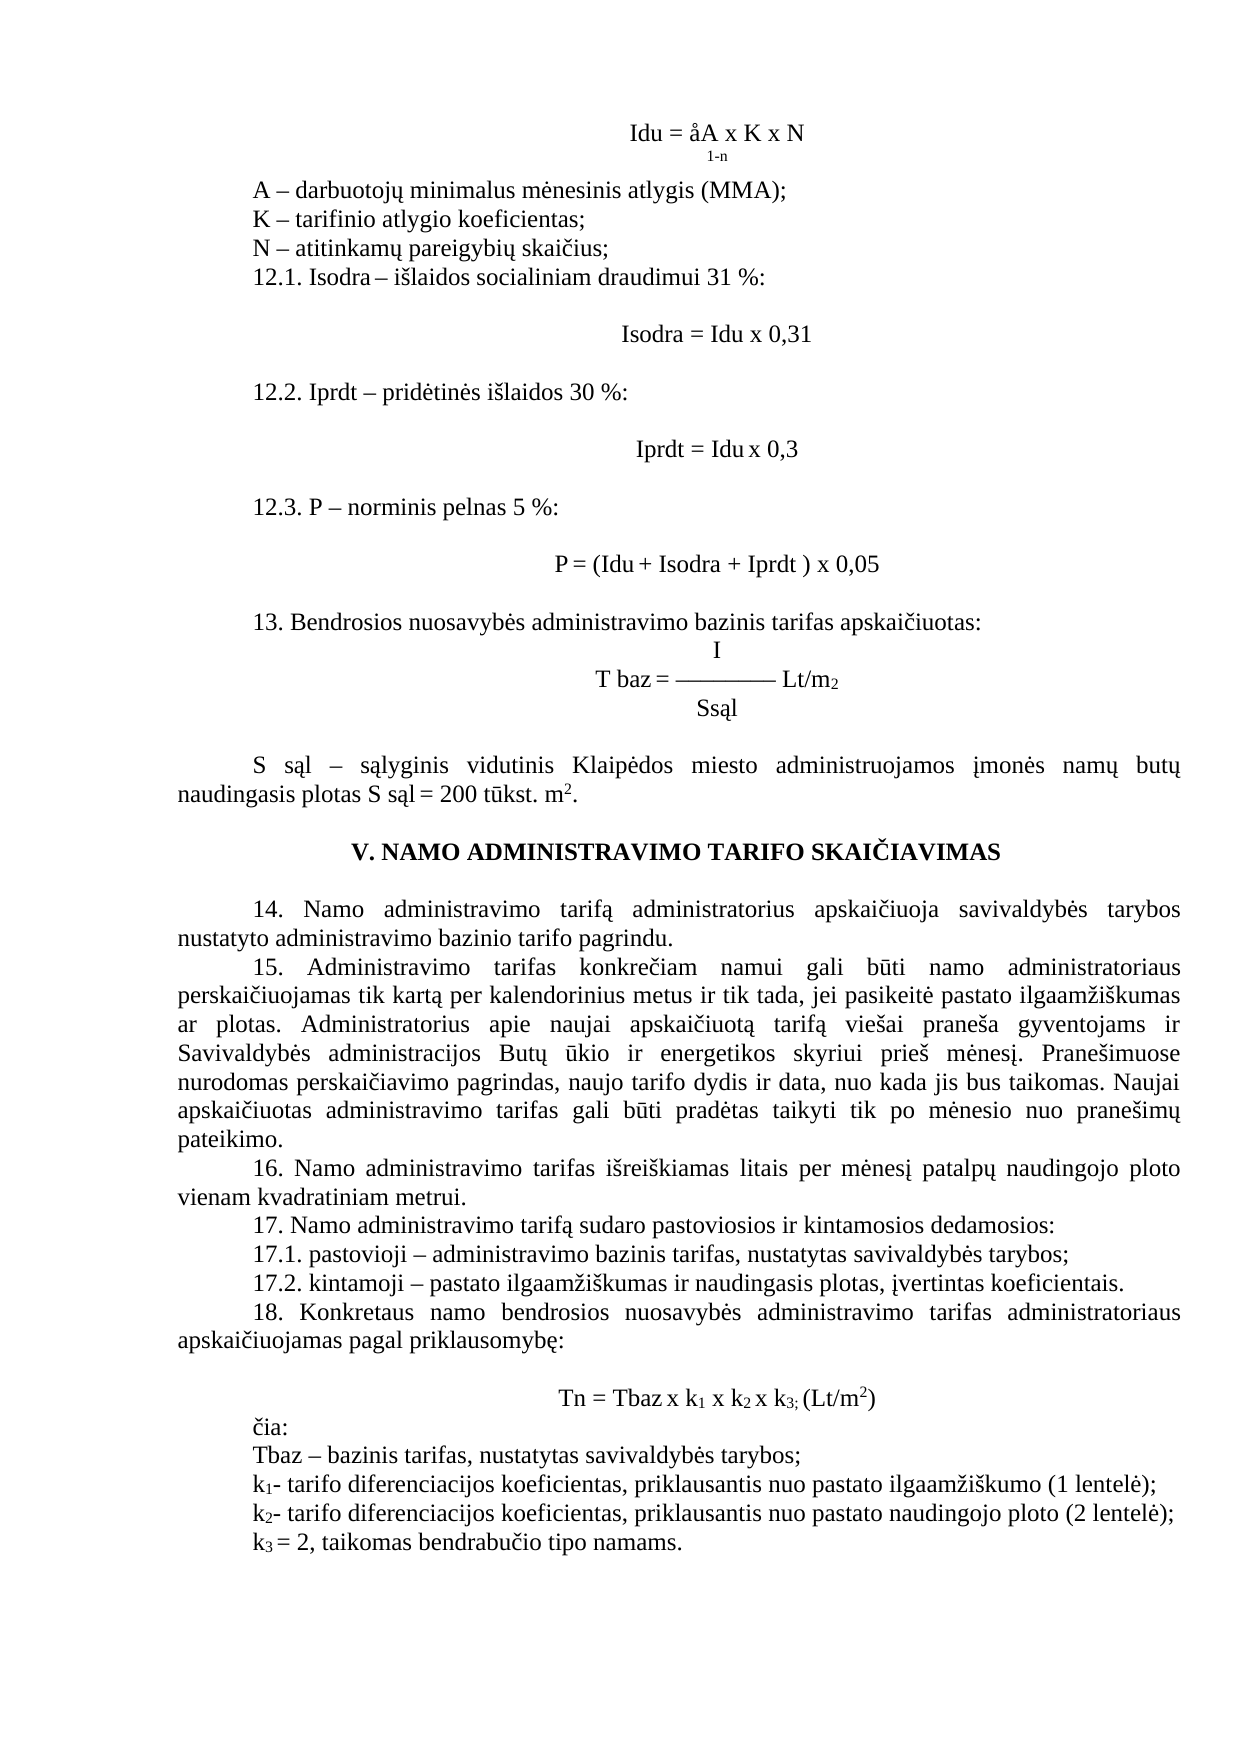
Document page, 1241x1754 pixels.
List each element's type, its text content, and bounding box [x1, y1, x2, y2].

text Iprdt = Idu x 0,3 [177, 434, 1181, 463]
text 14. Namo administravimo tarifą administratorius apskaičiuoja savivaldybės tarybos nustatyto administravimo bazinio tarifo pagrindu. [177, 894, 1181, 952]
text k3 = 2, taikomas bendrabučio tipo namams. [177, 1527, 1181, 1556]
text P = (Idu + Isodra + Iprdt ) x 0,05 [177, 549, 1181, 578]
text S sąl – sąlyginis vidutinis Klaipėdos miesto administruojamos įmonės namų butų naudingasis plotas S sąl = 200 tūkst. m2. [177, 751, 1181, 808]
text 17. Namo administravimo tarifą sudaro pastoviosios ir kintamosios dedamosios: [177, 1211, 1181, 1239]
text Tbaz – bazinis tarifas, nustatytas savivaldybės tarybos; [177, 1441, 1181, 1469]
text 17.1. pastovioji – administravimo bazinis tarifas, nustatytas savivaldybės tarybos; [177, 1239, 1181, 1268]
text k2- tarifo diferenciacijos koeficientas, priklausantis nuo pastato naudingojo ploto (2 lentelė); [177, 1498, 1181, 1527]
text Idu = åA x K x N [177, 118, 1181, 147]
text V. NAMO ADMINISTRAVIMO TARIFO SKAIČIAVIMAS [177, 837, 1181, 866]
text k1- tarifo diferenciacijos koeficientas, priklausantis nuo pastato ilgaamžiškumo (1 lentelė); [177, 1469, 1181, 1498]
text 13. Bendrosios nuosavybės administravimo bazinis tarifas apskaičiuotas: [177, 607, 1181, 636]
text I [177, 636, 1181, 664]
text T baz = –––––––– Lt/m2 [177, 664, 1181, 693]
text 12.1. Isodra – išlaidos socialiniam draudimui 31 %: [177, 262, 1181, 291]
text N – atitinkamų pareigybių skaičius; [177, 233, 1181, 262]
text 12.2. Iprdt – pridėtinės išlaidos 30 %: [177, 377, 1181, 406]
text 12.3. P – norminis pelnas 5 %: [177, 492, 1181, 521]
text 15. Administravimo tarifas konkrečiam namui gali būti namo administratoriaus perskaičiuojamas tik kartą per kalendorinius metus ir tik tada, jei pasikeitė pastato ilgaamžiškumas ar plotas. Administratorius apie naujai apskaičiuotą tarifą viešai praneša gyventojams ir Savivaldybės administracijos Butų ūkio ir energetikos skyriui prieš mėnesį. Pranešimuose nurodomas perskaičiavimo pagrindas, naujo tarifo dydis ir data, nuo kada jis bus taikomas. Naujai apskaičiuotas administravimo tarifas gali būti pradėtas taikyti tik po mėnesio nuo pranešimų pateikimo. [177, 952, 1181, 1153]
text Ssąl [177, 693, 1181, 722]
text 18. Konkretaus namo bendrosios nuosavybės administravimo tarifas administratoriaus apskaičiuojamas pagal priklausomybę: [177, 1297, 1181, 1354]
text A – darbuotojų minimalus mėnesinis atlygis (MMA); [177, 176, 1181, 204]
text Tn = Tbaz x k1 x k2 x k3; (Lt/m2) [177, 1383, 1181, 1412]
text Isodra = Idu x 0,31 [177, 319, 1181, 348]
text čia: [177, 1412, 1181, 1441]
text 17.2. kintamoji – pastato ilgaamžiškumas ir naudingasis plotas, įvertintas koeficientais. [177, 1268, 1181, 1297]
text 16. Namo administravimo tarifas išreiškiamas litais per mėnesį patalpų naudingojo ploto vienam kvadratiniam metrui. [177, 1153, 1181, 1211]
text 1-n [177, 147, 1181, 176]
text K – tarifinio atlygio koeficientas; [177, 204, 1181, 233]
